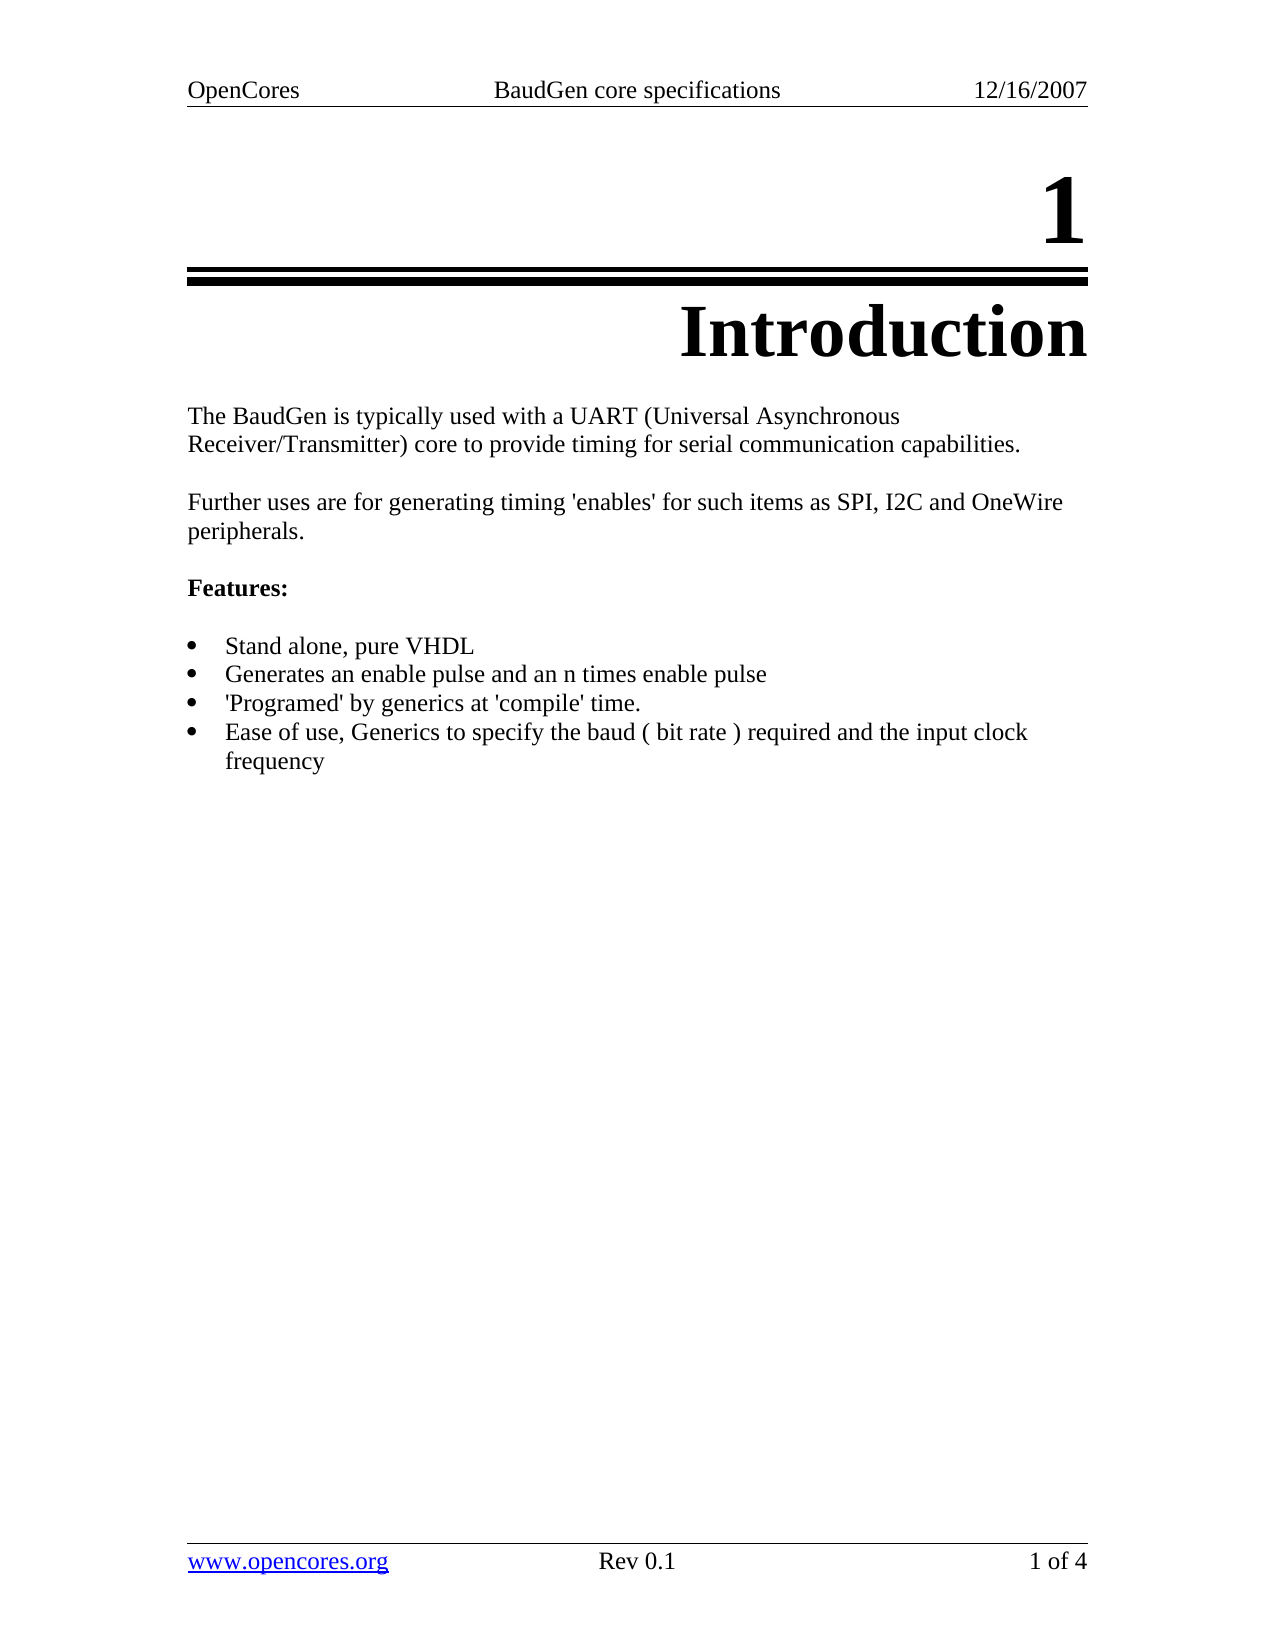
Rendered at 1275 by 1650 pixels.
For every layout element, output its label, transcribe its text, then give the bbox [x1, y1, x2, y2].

list 'Programed' by generics at 'compile' time. [187, 688, 1088, 717]
list Generates an enable pulse and an n times enable pulse [187, 659, 1088, 688]
subtitle 1 [187, 150, 1088, 267]
text Further uses are for generating timing 'enables' for such items as SPI, I2C and OneWire peripherals. [187, 487, 1088, 544]
text Introduction [187, 286, 1088, 372]
list Stand alone, pure VHDL [187, 631, 1088, 659]
subtitle [187, 272, 1088, 277]
text The BaudGen is typically used with a UART (Universal Asynchronous Receiver/Transmitter) core to provide timing for serial communication capabilities. [187, 401, 1088, 458]
list Ease of use, Generics to specify the baud ( bit rate ) required and the input clock frequency [187, 717, 1088, 774]
text Features: [187, 573, 1088, 602]
